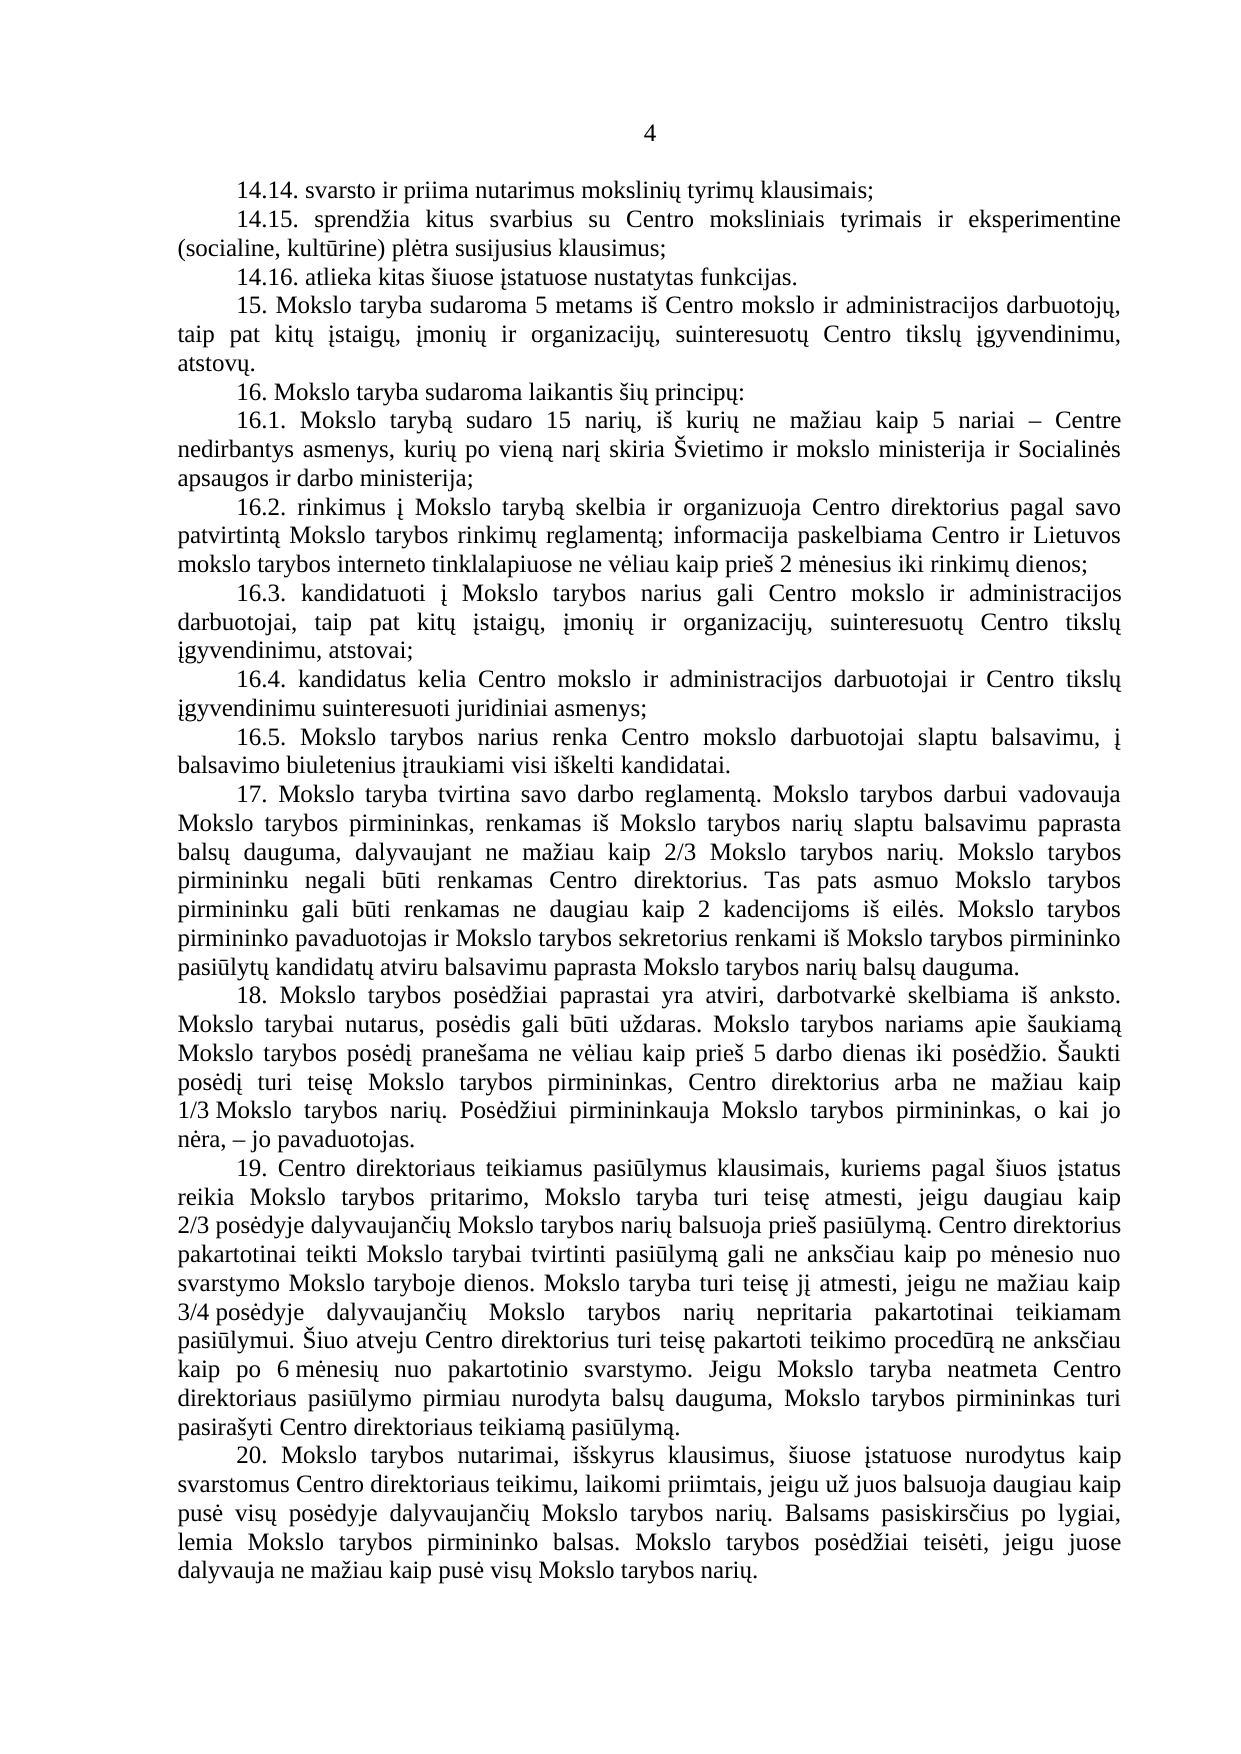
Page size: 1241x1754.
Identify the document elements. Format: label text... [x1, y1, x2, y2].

text 14.16. atlieka kitas šiuose įstatuose nustatytas funkcijas. [177, 262, 1122, 291]
text 14.15. sprendžia kitus svarbius su Centro moksliniais tyrimais ir eksperimentine (socialine, kultūrine) plėtra susijusius klausimus; [177, 204, 1122, 262]
text 16.1. Mokslo tarybą sudaro 15 narių, iš kurių ne mažiau kaip 5 nariai – Centre nedirbantys asmenys, kurių po vieną narį skiria Švietimo ir mokslo ministerija ir Socialinės apsaugos ir darbo ministerija; [177, 406, 1122, 492]
text 14.14. svarsto ir priima nutarimus mokslinių tyrimų klausimais; [177, 176, 1122, 204]
text 16.4. kandidatus kelia Centro mokslo ir administracijos darbuotojai ir Centro tikslų įgyvendinimu suinteresuoti juridiniai asmenys; [177, 664, 1122, 722]
text 16.5. Mokslo tarybos narius renka Centro mokslo darbuotojai slaptu balsavimu, į balsavimo biuletenius įtraukiami visi iškelti kandidatai. [177, 722, 1122, 779]
text 17. Mokslo taryba tvirtina savo darbo reglamentą. Mokslo tarybos darbui vadovauja Mokslo tarybos pirmininkas, renkamas iš Mokslo tarybos narių slaptu balsavimu paprasta balsų dauguma, dalyvaujant ne mažiau kaip 2/3 Mokslo tarybos narių. Mokslo tarybos pirmininku negali būti renkamas Centro direktorius. Tas pats asmuo Mokslo tarybos pirmininku gali būti renkamas ne daugiau kaip 2 kadencijoms iš eilės. Mokslo tarybos pirmininko pavaduotojas ir Mokslo tarybos sekretorius renkami iš Mokslo tarybos pirmininko pasiūlytų kandidatų atviru balsavimu paprasta Mokslo tarybos narių balsų dauguma. [177, 779, 1122, 981]
text 15. Mokslo taryba sudaroma 5 metams iš Centro mokslo ir administracijos darbuotojų, taip pat kitų įstaigų, įmonių ir organizacijų, suinteresuotų Centro tikslų įgyvendinimu, atstovų. [177, 291, 1122, 377]
text 16. Mokslo taryba sudaroma laikantis šių principų: [177, 377, 1122, 406]
text 16.2. rinkimus į Mokslo tarybą skelbia ir organizuoja Centro direktorius pagal savo patvirtintą Mokslo tarybos rinkimų reglamentą; informacija paskelbiama Centro ir Lietuvos mokslo tarybos interneto tinklalapiuose ne vėliau kaip prieš 2 mėnesius iki rinkimų dienos; [177, 492, 1122, 578]
text 20. Mokslo tarybos nutarimai, išskyrus klausimus, šiuose įstatuose nurodytus kaip svarstomus Centro direktoriaus teikimu, laikomi priimtais, jeigu už juos balsuoja daugiau kaip pusė visų posėdyje dalyvaujančių Mokslo tarybos narių. Balsams pasiskirsčius po lygiai, lemia Mokslo tarybos pirmininko balsas. Mokslo tarybos posėdžiai teisėti, jeigu juose dalyvauja ne mažiau kaip pusė visų Mokslo tarybos narių. [177, 1441, 1122, 1584]
text 16.3. kandidatuoti į Mokslo tarybos narius gali Centro mokslo ir administracijos darbuotojai, taip pat kitų įstaigų, įmonių ir organizacijų, suinteresuotų Centro tikslų įgyvendinimu, atstovai; [177, 578, 1122, 664]
text 18. Mokslo tarybos posėdžiai paprastai yra atviri, darbotvarkė skelbiama iš anksto. Mokslo tarybai nutarus, posėdis gali būti uždaras. Mokslo tarybos nariams apie šaukiamą Mokslo tarybos posėdį pranešama ne vėliau kaip prieš 5 darbo dienas iki posėdžio. Šaukti posėdį turi teisę Mokslo tarybos pirmininkas, Centro direktorius arba ne mažiau kaip 1/3 Mokslo tarybos narių. Posėdžiui pirmininkauja Mokslo tarybos pirmininkas, o kai jo nėra, – jo pavaduotojas. [177, 981, 1122, 1153]
text 19. Centro direktoriaus teikiamus pasiūlymus klausimais, kuriems pagal šiuos įstatus reikia Mokslo tarybos pritarimo, Mokslo taryba turi teisę atmesti, jeigu daugiau kaip 2/3 posėdyje dalyvaujančių Mokslo tarybos narių balsuoja prieš pasiūlymą. Centro direktorius pakartotinai teikti Mokslo tarybai tvirtinti pasiūlymą gali ne anksčiau kaip po mėnesio nuo svarstymo Mokslo taryboje dienos. Mokslo taryba turi teisę jį atmesti, jeigu ne mažiau kaip 3/4 posėdyje dalyvaujančių Mokslo tarybos narių nepritaria pakartotinai teikiamam pasiūlymui. Šiuo atveju Centro direktorius turi teisę pakartoti teikimo procedūrą ne anksčiau kaip po 6 mėnesių nuo pakartotinio svarstymo. Jeigu Mokslo taryba neatmeta Centro direktoriaus pasiūlymo pirmiau nurodyta balsų dauguma, Mokslo tarybos pirmininkas turi pasirašyti Centro direktoriaus teikiamą pasiūlymą. [177, 1153, 1122, 1441]
